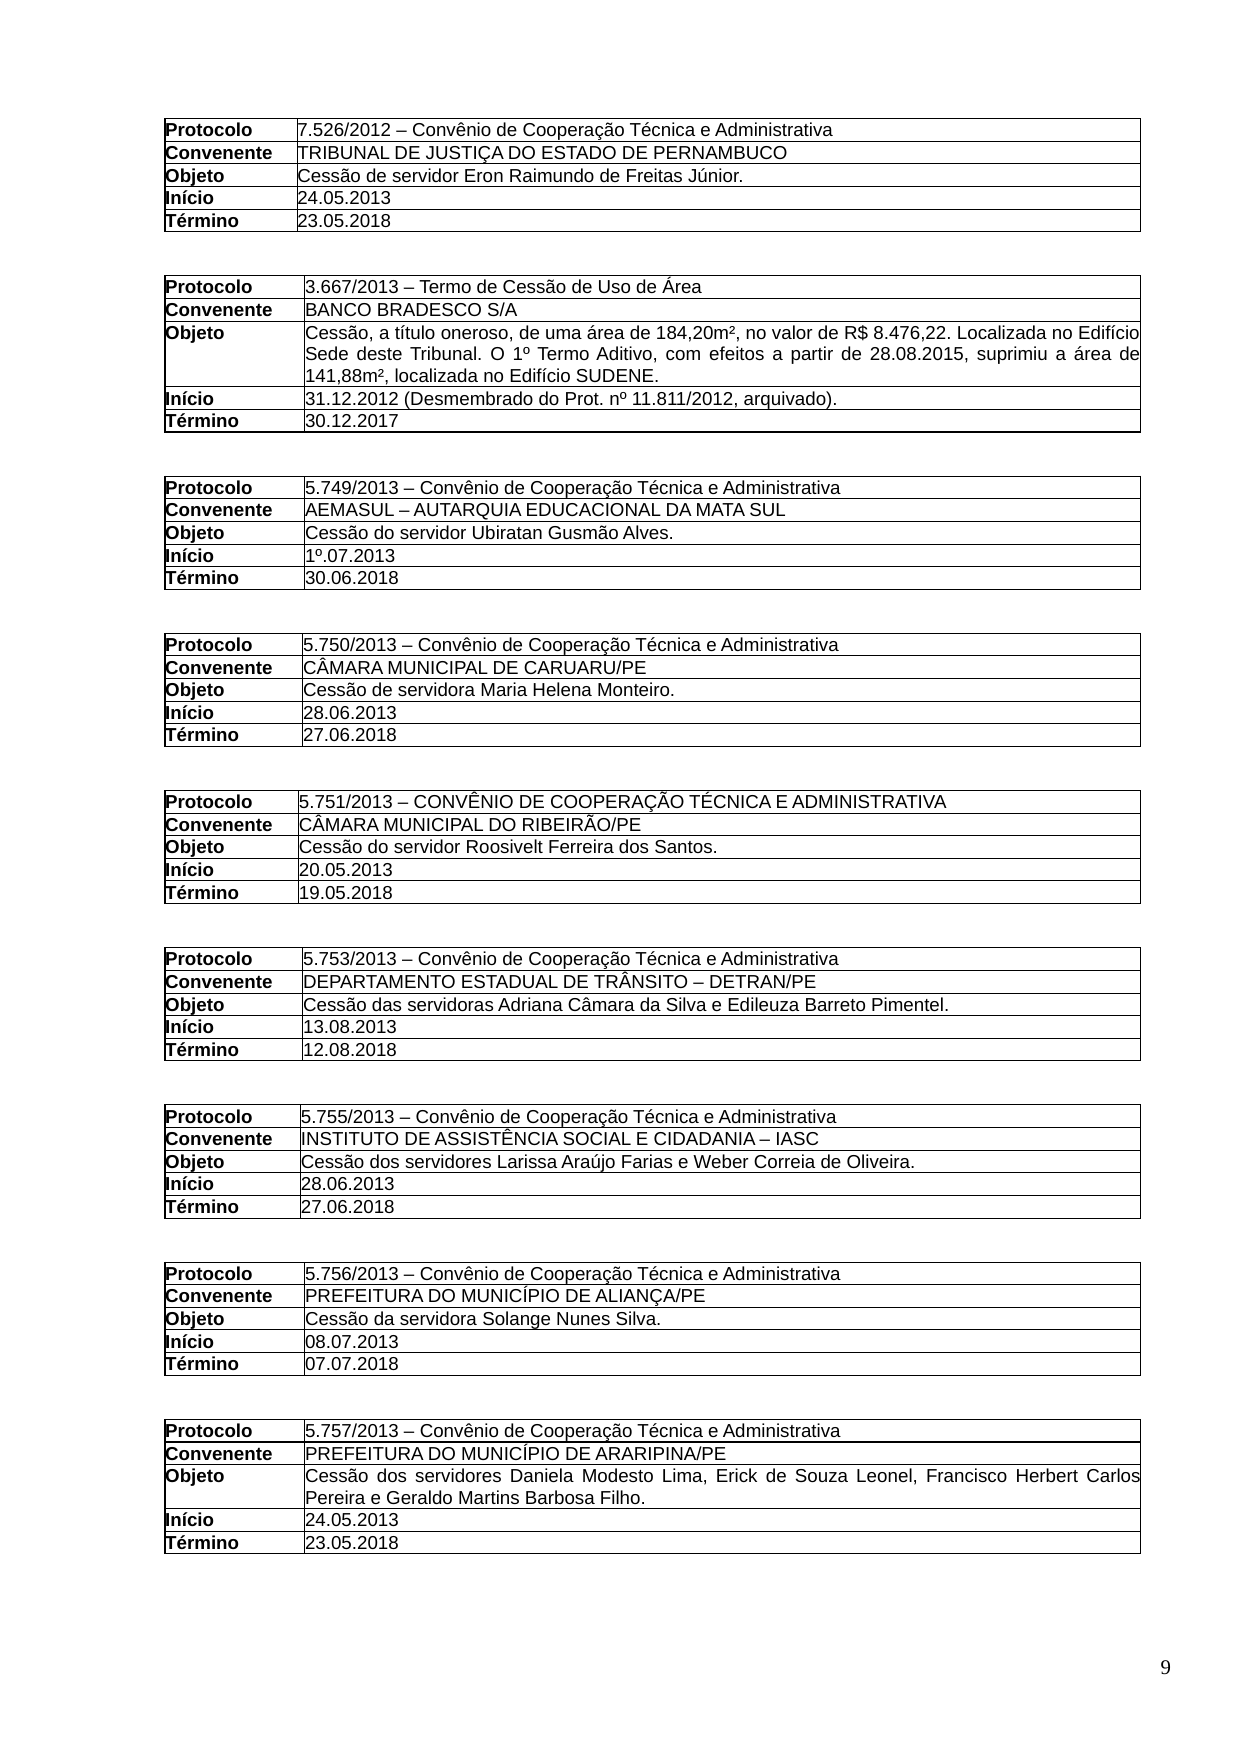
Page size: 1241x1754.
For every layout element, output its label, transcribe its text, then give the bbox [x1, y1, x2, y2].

table_cell Convenente [166, 142, 297, 163]
table_cell 30.06.2018 [305, 567, 1140, 589]
table_cell 13.08.2013 [303, 1016, 1140, 1038]
table_cell BANCO BRADESCO S/A [305, 299, 1140, 321]
table_cell Término [166, 410, 304, 431]
table_cell 27.06.2018 [303, 724, 1140, 746]
table_cell INSTITUTO DE ASSISTÊNCIA SOCIAL E CIDADANIA – IASC [301, 1128, 1140, 1149]
table_cell Término [166, 567, 304, 589]
table_cell CÂMARA MUNICIPAL DE CARUARU/PE [303, 656, 1140, 678]
table_cell TRIBUNAL DE JUSTIÇA DO ESTADO DE PERNAMBUCO [298, 142, 1140, 163]
table_header Protocolo [166, 276, 304, 298]
table_cell Término [166, 881, 298, 903]
table_cell Objeto [166, 522, 304, 543]
table_cell 24.05.2013 [305, 1509, 1140, 1531]
table_header 5.757/2013 – Convênio de Cooperação Técnica e Administrativa [305, 1420, 1140, 1441]
table_cell Convenente [166, 499, 304, 521]
table_cell Cessão de servidora Maria Helena Monteiro. [303, 679, 1140, 701]
table_header 5.749/2013 – Convênio de Cooperação Técnica e Administrativa [305, 477, 1140, 498]
table_cell Início [166, 702, 302, 723]
table_cell AEMASUL – AUTARQUIA EDUCACIONAL DA MATA SUL [305, 499, 1140, 521]
table_header 5.753/2013 – Convênio de Cooperação Técnica e Administrativa [303, 948, 1140, 970]
table_header Protocolo [166, 948, 302, 970]
table_cell 30.12.2017 [305, 410, 1140, 431]
table_cell Convenente [166, 1285, 304, 1307]
table_cell Cessão do servidor Ubiratan Gusmão Alves. [305, 522, 1140, 543]
table_cell 27.06.2018 [301, 1196, 1140, 1217]
table_header Protocolo [166, 1263, 304, 1284]
table_cell Cessão dos servidores Larissa Araújo Farias e Weber Correia de Oliveira. [301, 1151, 1140, 1172]
table_header 5.751/2013 – CONVÊNIO DE COOPERAÇÃO TÉCNICA E ADMINISTRATIVA [299, 791, 1140, 813]
table_cell 28.06.2013 [303, 702, 1140, 723]
table_cell Término [166, 1039, 302, 1060]
table_cell Início [166, 859, 298, 880]
table_cell Objeto [166, 1308, 304, 1329]
table_cell 24.05.2013 [298, 187, 1140, 208]
table_cell Início [166, 1330, 304, 1352]
table_header 5.756/2013 – Convênio de Cooperação Técnica e Administrativa [305, 1263, 1140, 1284]
table_cell Objeto [166, 1151, 300, 1172]
table_header Protocolo [166, 1105, 300, 1127]
table_cell Objeto [166, 322, 304, 386]
table_cell 08.07.2013 [305, 1330, 1140, 1352]
table_cell 1º.07.2013 [305, 545, 1140, 566]
table_cell Objeto [166, 994, 302, 1015]
table_cell Convenente [166, 814, 298, 835]
table_cell 23.05.2018 [298, 210, 1140, 231]
table_cell Término [166, 1532, 304, 1553]
table_cell Cessão do servidor Roosivelt Ferreira dos Santos. [299, 836, 1140, 858]
table_cell Convenente [166, 299, 304, 321]
table_cell DEPARTAMENTO ESTADUAL DE TRÂNSITO – DETRAN/PE [303, 971, 1140, 992]
table_cell 20.05.2013 [299, 859, 1140, 880]
table_cell Cessão da servidora Solange Nunes Silva. [305, 1308, 1140, 1329]
table_header Protocolo [166, 477, 304, 498]
table_header 5.750/2013 – Convênio de Cooperação Técnica e Administrativa [303, 634, 1140, 655]
table_header 3.667/2013 – Termo de Cessão de Uso de Área [305, 276, 1140, 298]
table_cell Início [166, 1509, 304, 1531]
table_cell Término [166, 724, 302, 746]
table_cell Cessão dos servidores Daniela Modesto Lima, Erick de Souza Leonel, Francisco Herbert Carlos Pereira e Geraldo Martins Barbosa Filho. [305, 1465, 1140, 1508]
table_cell Convenente [166, 1443, 304, 1464]
table_header Protocolo [166, 1420, 304, 1441]
table_cell PREFEITURA DO MUNICÍPIO DE ARARIPINA/PE [305, 1443, 1140, 1464]
table_cell Objeto [166, 836, 298, 858]
table_cell Objeto [166, 164, 297, 186]
table_cell Cessão, a título oneroso, de uma área de 184,20m², no valor de R$ 8.476,22. Localizada no Edifício Sede deste Tribunal. O 1º Termo Aditivo, com efeitos a partir de 28.08.2015, suprimiu a área de 141,88m², localizada no Edifício SUDENE. [305, 322, 1140, 386]
table_cell Término [166, 1353, 304, 1374]
table_cell Término [166, 210, 297, 231]
table_header Protocolo [166, 791, 298, 813]
table_header 7.526/2012 – Convênio de Cooperação Técnica e Administrativa [298, 119, 1140, 141]
table_cell Início [166, 187, 297, 208]
table_cell Convenente [166, 1128, 300, 1149]
table_cell 07.07.2018 [305, 1353, 1140, 1374]
table_cell Início [166, 1016, 302, 1038]
table_cell 19.05.2018 [299, 881, 1140, 903]
table_cell 12.08.2018 [303, 1039, 1140, 1060]
table_cell Início [166, 545, 304, 566]
table_cell Início [166, 1173, 300, 1195]
table_cell CÂMARA MUNICIPAL DO RIBEIRÃO/PE [299, 814, 1140, 835]
table_cell Convenente [166, 971, 302, 992]
table_cell 31.12.2012 (Desmembrado do Prot. nº 11.811/2012, arquivado). [305, 387, 1140, 409]
table_cell Cessão de servidor Eron Raimundo de Freitas Júnior. [298, 164, 1140, 186]
table_cell PREFEITURA DO MUNICÍPIO DE ALIANÇA/PE [305, 1285, 1140, 1307]
table_header Protocolo [166, 634, 302, 655]
table_cell 23.05.2018 [305, 1532, 1140, 1553]
table_header Protocolo [166, 119, 297, 141]
table_cell 28.06.2013 [301, 1173, 1140, 1195]
table_header 5.755/2013 – Convênio de Cooperação Técnica e Administrativa [301, 1105, 1140, 1127]
table_cell Início [166, 387, 304, 409]
table_cell Convenente [166, 656, 302, 678]
table_cell Objeto [166, 1465, 304, 1508]
table_cell Término [166, 1196, 300, 1217]
table_cell Cessão das servidoras Adriana Câmara da Silva e Edileuza Barreto Pimentel. [303, 994, 1140, 1015]
table_cell Objeto [166, 679, 302, 701]
